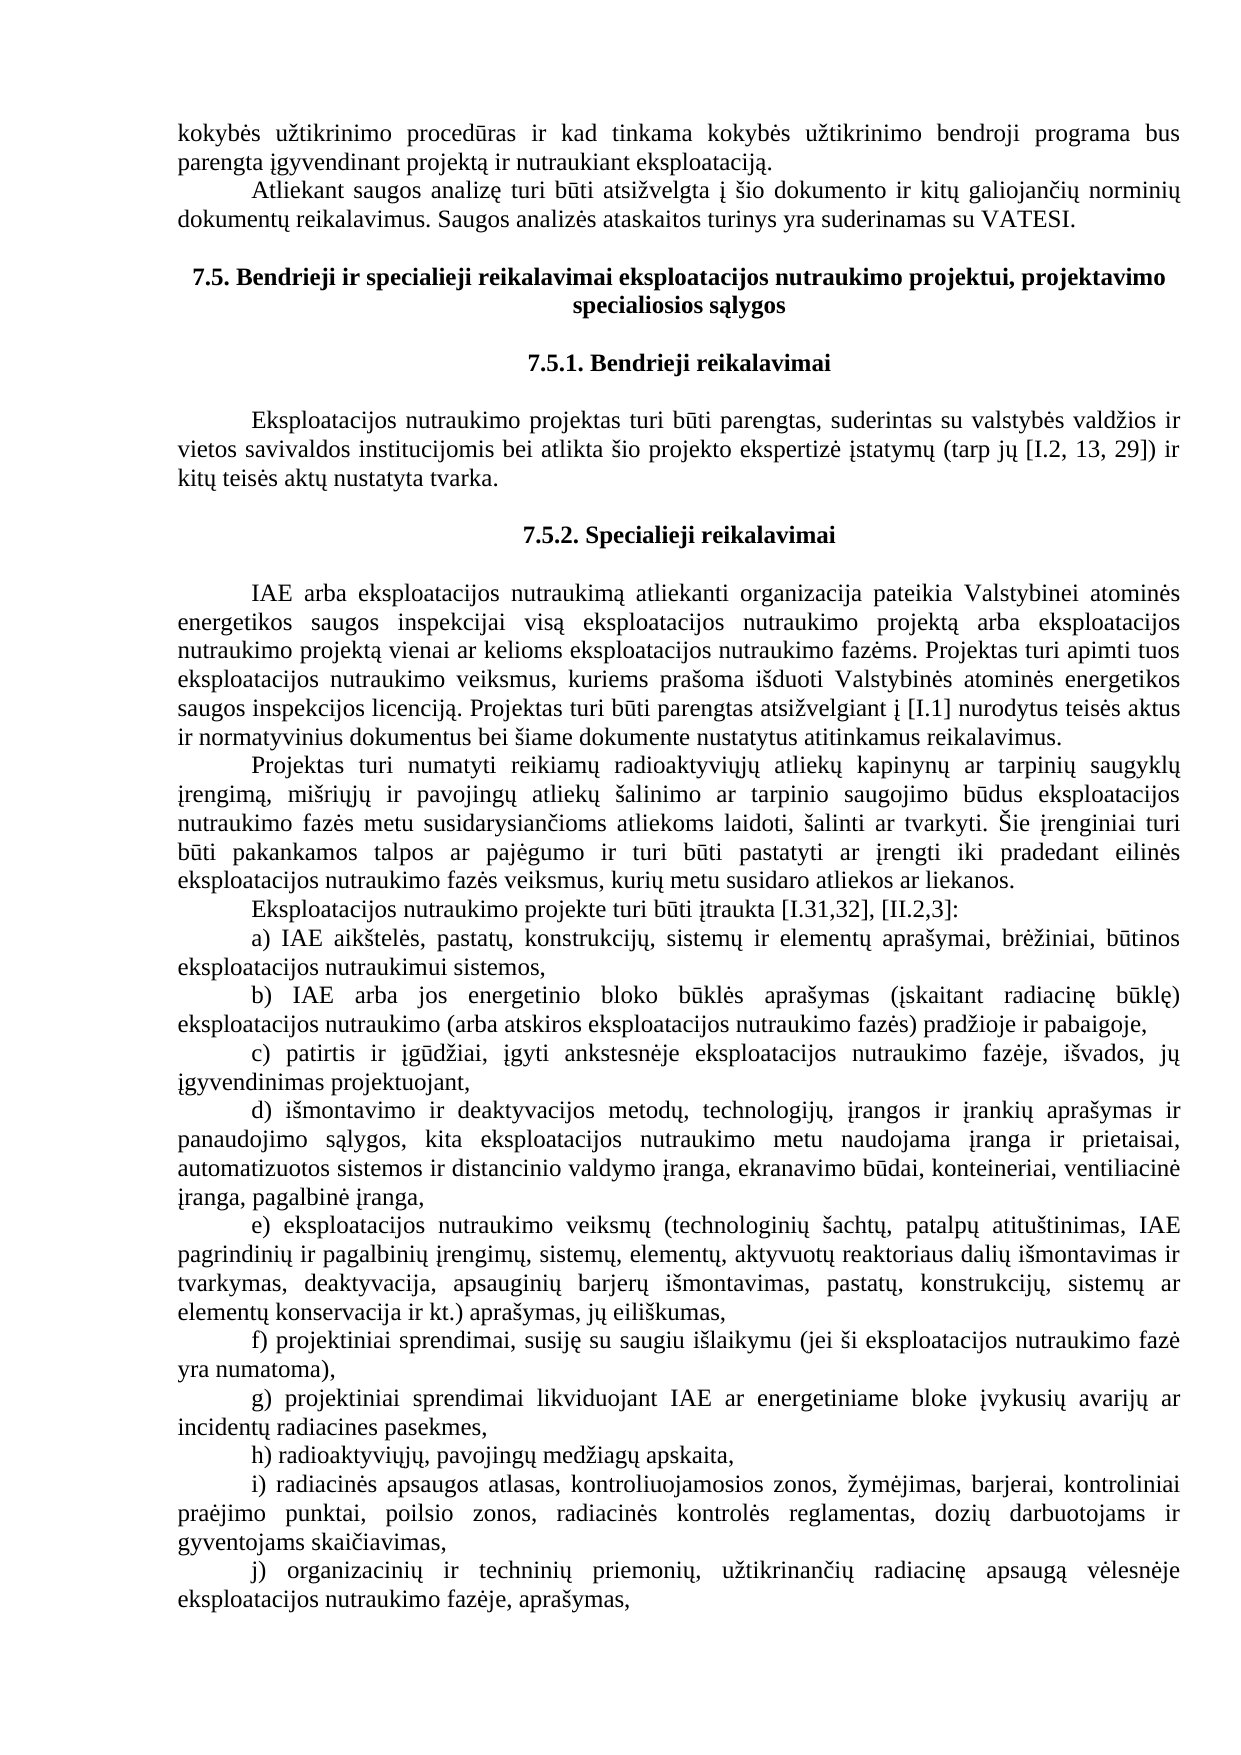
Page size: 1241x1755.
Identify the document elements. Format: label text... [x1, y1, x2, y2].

text e) eksploatacijos nutraukimo veiksmų (technologinių šachtų, patalpų atituštinimas, IAE pagrindinių ir pagalbinių įrengimų, sistemų, elementų, aktyvuotų reaktoriaus dalių išmontavimas ir tvarkymas, deaktyvacija, apsauginių barjerų išmontavimas, pastatų, konstrukcijų, sistemų ar elementų konservacija ir kt.) aprašymas, jų eiliškumas, [177, 1211, 1181, 1326]
text g) projektiniai sprendimai likviduojant IAE ar energetiniame bloke įvykusių avarijų ar incidentų radiacines pasekmes, [177, 1383, 1181, 1441]
text j) organizacinių ir techninių priemonių, užtikrinančių radiacinę apsaugą vėlesnėje eksploatacijos nutraukimo fazėje, aprašymas, [177, 1556, 1181, 1613]
text b) IAE arba jos energetinio bloko būklės aprašymas (įskaitant radiacinę būklę) eksploatacijos nutraukimo (arba atskiros eksploatacijos nutraukimo fazės) pradžioje ir pabaigoje, [177, 981, 1181, 1038]
text Projektas turi numatyti reikiamų radioaktyviųjų atliekų kapinynų ar tarpinių saugyklų įrengimą, mišriųjų ir pavojingų atliekų šalinimo ar tarpinio saugojimo būdus eksploatacijos nutraukimo fazės metu susidarysiančioms atliekoms laidoti, šalinti ar tvarkyti. Šie įrenginiai turi būti pakankamos talpos ar pajėgumo ir turi būti pastatyti ar įrengti iki pradedant eilinės eksploatacijos nutraukimo fazės veiksmus, kurių metu susidaro atliekos ar liekanos. [177, 751, 1181, 894]
text i) radiacinės apsaugos atlasas, kontroliuojamosios zonos, žymėjimas, barjerai, kontroliniai praėjimo punktai, poilsio zonos, radiacinės kontrolės reglamentas, dozių darbuotojams ir gyventojams skaičiavimas, [177, 1469, 1181, 1556]
text IAE arba eksploatacijos nutraukimą atliekanti organizacija pateikia Valstybinei atominės energetikos saugos inspekcijai visą eksploatacijos nutraukimo projektą arba eksploatacijos nutraukimo projektą vienai ar kelioms eksploatacijos nutraukimo fazėms. Projektas turi apimti tuos eksploatacijos nutraukimo veiksmus, kuriems prašoma išduoti Valstybinės atominės energetikos saugos inspekcijos licenciją. Projektas turi būti parengtas atsižvelgiant į [I.1] nurodytus teisės aktus ir normatyvinius dokumentus bei šiame dokumente nustatytus atitinkamus reikalavimus. [177, 578, 1181, 751]
text d) išmontavimo ir deaktyvacijos metodų, technologijų, įrangos ir įrankių aprašymas ir panaudojimo sąlygos, kita eksploatacijos nutraukimo metu naudojama įranga ir prietaisai, automatizuotos sistemos ir distancinio valdymo įranga, ekranavimo būdai, konteineriai, ventiliacinė įranga, pagalbinė įranga, [177, 1096, 1181, 1211]
text 7.5. Bendrieji ir specialieji reikalavimai eksploatacijos nutraukimo projektui, projektavimo specialiosios sąlygos [177, 262, 1181, 319]
text 7.5.1. Bendrieji reikalavimai [177, 348, 1181, 377]
text Eksploatacijos nutraukimo projektas turi būti parengtas, suderintas su valstybės valdžios ir vietos savivaldos institucijomis bei atlikta šio projekto ekspertizė įstatymų (tarp jų [I.2, 13, 29]) ir kitų teisės aktų nustatyta tvarka. [177, 406, 1181, 492]
text Eksploatacijos nutraukimo projekte turi būti įtraukta [I.31,32], [II.2,3]: [177, 894, 1181, 923]
text 7.5.2. Specialieji reikalavimai [177, 521, 1181, 549]
text c) patirtis ir įgūdžiai, įgyti ankstesnėje eksploatacijos nutraukimo fazėje, išvados, jų įgyvendinimas projektuojant, [177, 1038, 1181, 1096]
text kokybės užtikrinimo procedūras ir kad tinkama kokybės užtikrinimo bendroji programa bus parengta įgyvendinant projektą ir nutraukiant eksploataciją. [177, 118, 1181, 176]
text a) IAE aikštelės, pastatų, konstrukcijų, sistemų ir elementų aprašymai, brėžiniai, būtinos eksploatacijos nutraukimui sistemos, [177, 923, 1181, 981]
text h) radioaktyviųjų, pavojingų medžiagų apskaita, [177, 1441, 1181, 1469]
text Atliekant saugos analizę turi būti atsižvelgta į šio dokumento ir kitų galiojančių norminių dokumentų reikalavimus. Saugos analizės ataskaitos turinys yra suderinamas su VATESI. [177, 176, 1181, 233]
text f) projektiniai sprendimai, susiję su saugiu išlaikymu (jei ši eksploatacijos nutraukimo fazė yra numatoma), [177, 1326, 1181, 1383]
